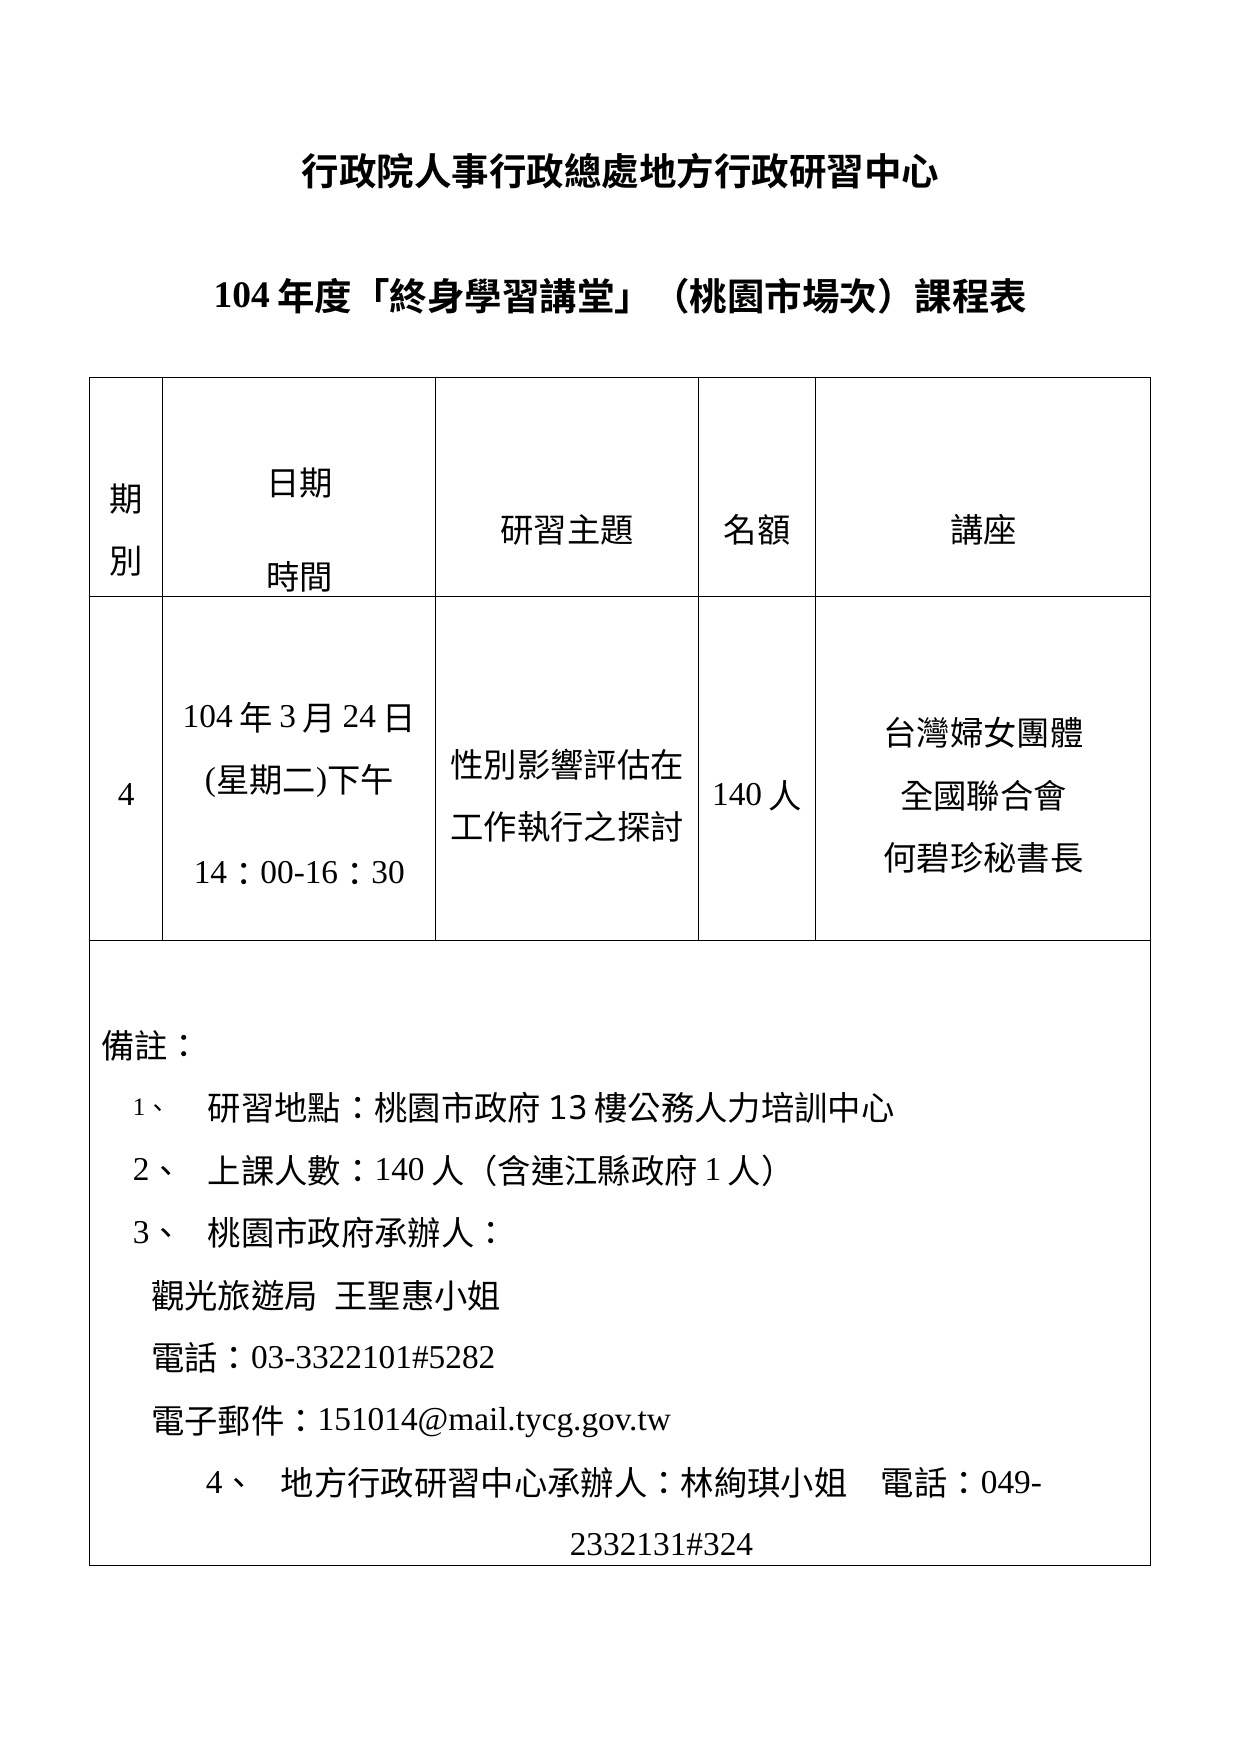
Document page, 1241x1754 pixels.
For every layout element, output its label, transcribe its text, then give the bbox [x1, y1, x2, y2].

table_header 名額 [699, 378, 815, 596]
table_cell 140人 [699, 597, 815, 939]
table_header 研習主題 [436, 378, 698, 596]
table_cell 性別影響評估在工作執行之探討 [436, 597, 698, 939]
text 行政院人事行政總處地方行政研習中心 [118, 127, 1122, 189]
table_cell 台灣婦女團體 全國聯合會 何碧珍秘書長 [816, 597, 1150, 939]
table_cell 104年3月24日 (星期二)下午 14：00-16：30 [163, 597, 435, 939]
text 104年度「終身學習講堂」（桃園市場次）課程表 [118, 252, 1122, 314]
table_header 講座 [816, 378, 1150, 596]
table_cell 備註： 研習地點：桃園市政府13樓公務人力培訓中心 上課人數：140人（含連江縣政府1人） 桃園市政府承辦人： 觀光旅遊局 王聖惠小姐 電話：03-3322101#5282 電子郵件：151014@mail.tycg.gov.tw 地方行政研習中心承辦人：林絢琪小姐 電話：049-2332131#324 [90, 941, 1150, 1564]
table_header 日期 時間 [163, 378, 435, 596]
table_cell 4 [90, 597, 162, 939]
table_header 期別 [90, 378, 162, 596]
